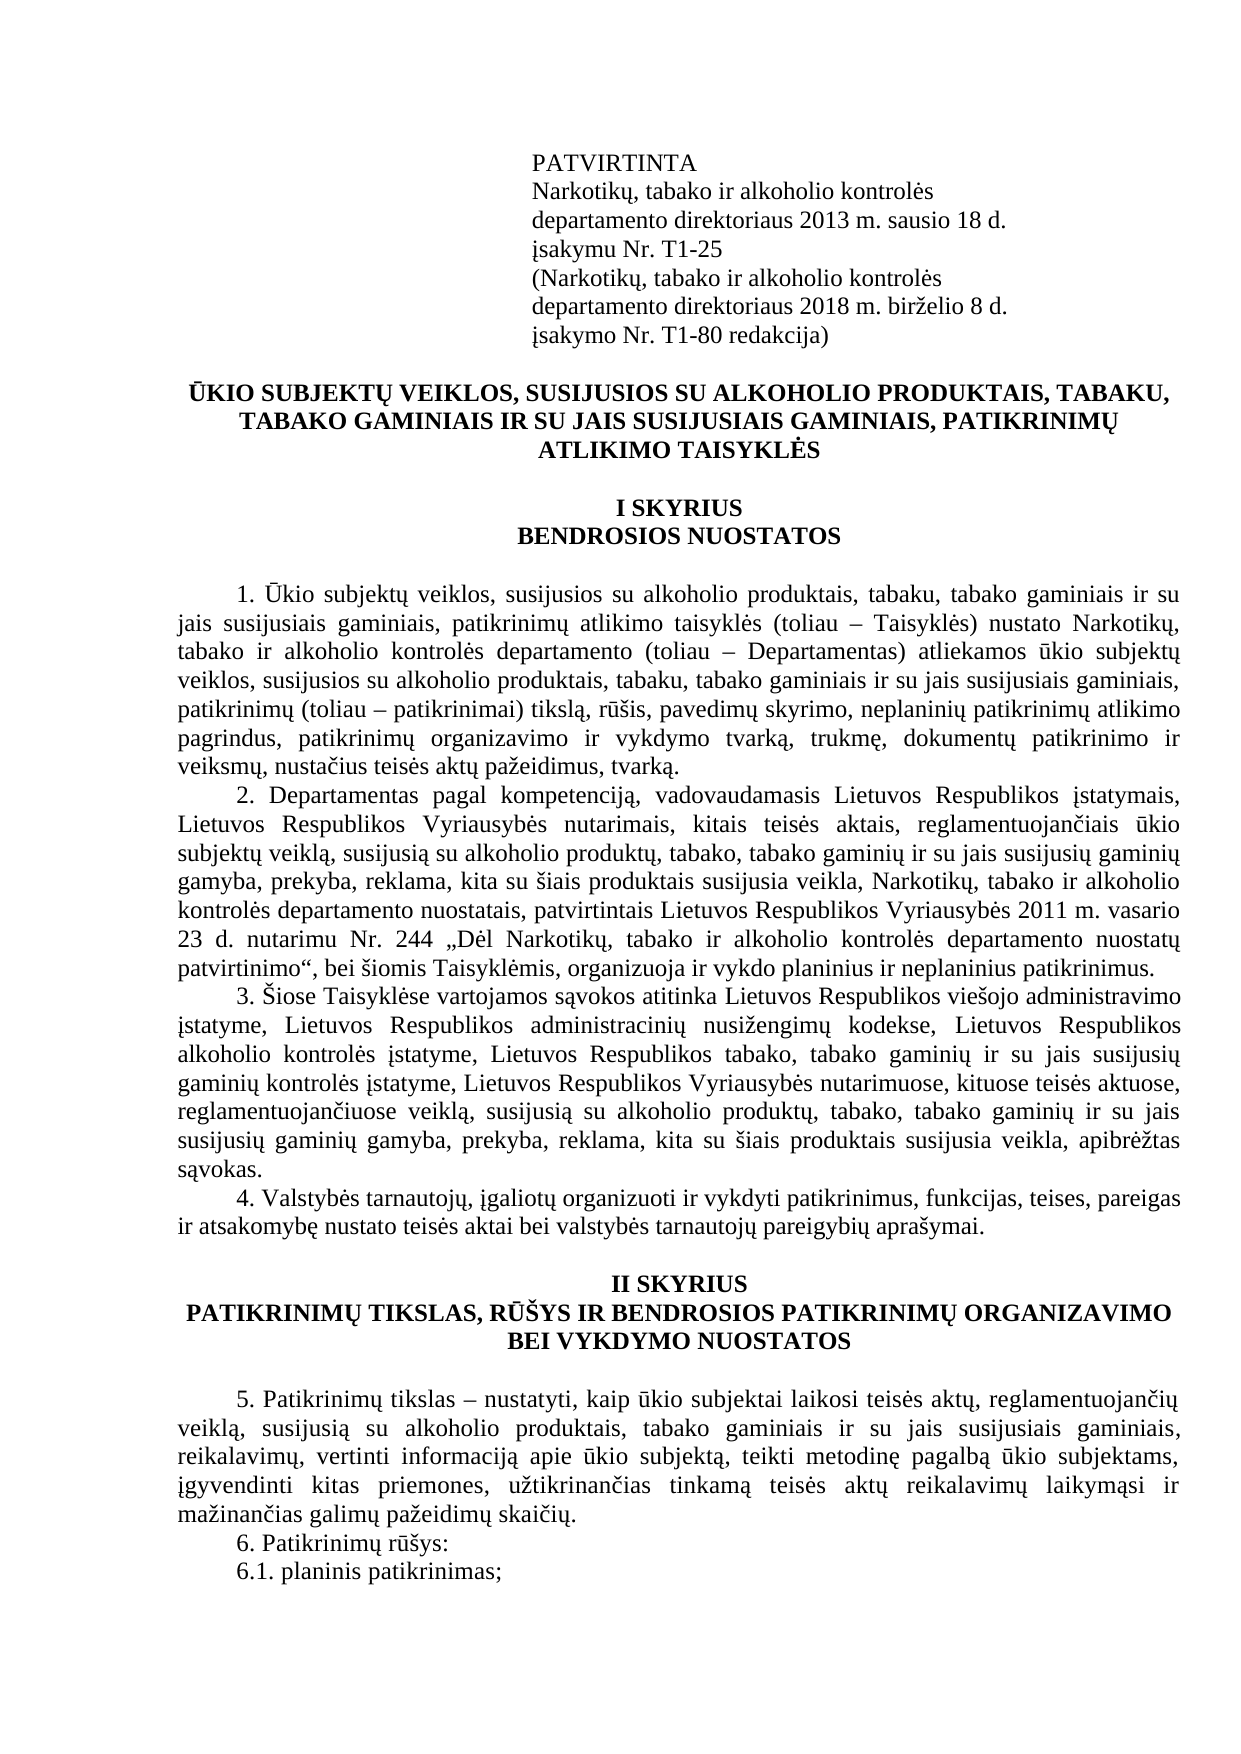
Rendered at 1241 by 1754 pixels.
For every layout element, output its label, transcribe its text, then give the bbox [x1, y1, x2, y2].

text departamento direktoriaus 2018 m. birželio 8 d. [532, 291, 1181, 320]
text PATVIRTINTA [532, 148, 1181, 176]
text 6. Patikrinimų rūšys: [177, 1528, 1181, 1556]
text 4. Valstybės tarnautojų, įgaliotų organizuoti ir vykdyti patikrinimus, funkcijas, teises, pareigas ir atsakomybę nustato teisės aktai bei valstybės tarnautojų pareigybių aprašymai. [177, 1183, 1181, 1240]
text (Narkotikų, tabako ir alkoholio kontrolės [532, 263, 1181, 291]
text 5. Patikrinimų tikslas – nustatyti, kaip ūkio subjektai laikosi teisės aktų, reglamentuojančių veiklą, susijusią su alkoholio produktais, tabako gaminiais ir su jais susijusiais gaminiais, reikalavimų, vertinti informaciją apie ūkio subjektą, teikti metodinę pagalbą ūkio subjektams, įgyvendinti kitas priemones, užtikrinančias tinkamą teisės aktų reikalavimų laikymąsi ir mažinančias galimų pažeidimų skaičių. [177, 1384, 1181, 1528]
text įsakymu Nr. T1-25 [532, 234, 1181, 263]
text 6.1. planinis patikrinimas; [177, 1556, 1181, 1585]
text patikrinimų TIKSLAS, RŪŠYS ir BENDROSIOS PATIKRINIMŲ ORGANIZAVIMO BEI VYKDYMO NUOSTATOS [177, 1298, 1181, 1355]
text ŪKIO SUBJEKTŲ VEIKLOS, SUSIJUSIOS SU ALKOHOLIO PRODUKTAIS, TABAKU, TABAKo gaminiais IR SU JAIS SUSIJUSIAIS GAMINIAIS, PATIKRINIMŲ ATLIKIMO TAISYKLĖS [177, 378, 1181, 464]
text BENDROSIOS NUOSTATOS [177, 521, 1181, 550]
text departamento direktoriaus 2013 m. sausio 18 d. [532, 205, 1181, 234]
text II SKYRIUS [177, 1269, 1181, 1298]
text 2. Departamentas pagal kompetenciją, vadovaudamasis Lietuvos Respublikos įstatymais, Lietuvos Respublikos Vyriausybės nutarimais, kitais teisės aktais, reglamentuojančiais ūkio subjektų veiklą, susijusią su alkoholio produktų, tabako, tabako gaminių ir su jais susijusių gaminių gamyba, prekyba, reklama, kita su šiais produktais susijusia veikla, Narkotikų, tabako ir alkoholio kontrolės departamento nuostatais, patvirtintais Lietuvos Respublikos Vyriausybės 2011 m. vasario 23 d. nutarimu Nr. 244 „Dėl Narkotikų, tabako ir alkoholio kontrolės departamento nuostatų patvirtinimo“, bei šiomis Taisyklėmis, organizuoja ir vykdo planinius ir neplaninius patikrinimus. [177, 780, 1181, 981]
text įsakymo Nr. T1-80 redakcija) [532, 320, 1181, 349]
text 3. Šiose Taisyklėse vartojamos sąvokos atitinka Lietuvos Respublikos viešojo administravimo įstatyme, Lietuvos Respublikos administracinių nusižengimų kodekse, Lietuvos Respublikos alkoholio kontrolės įstatyme, Lietuvos Respublikos tabako, tabako gaminių ir su jais susijusių gaminių kontrolės įstatyme, Lietuvos Respublikos Vyriausybės nutarimuose, kituose teisės aktuose, reglamentuojančiuose veiklą, susijusią su alkoholio produktų, tabako, tabako gaminių ir su jais susijusių gaminių gamyba, prekyba, reklama, kita su šiais produktais susijusia veikla, apibrėžtas sąvokas. [177, 981, 1181, 1183]
text I skyrius [177, 493, 1181, 521]
text 1. Ūkio subjektų veiklos, susijusios su alkoholio produktais, tabaku, tabako gaminiais ir su jais susijusiais gaminiais, patikrinimų atlikimo taisyklės (toliau – Taisyklės) nustato Narkotikų, tabako ir alkoholio kontrolės departamento (toliau – Departamentas) atliekamos ūkio subjektų veiklos, susijusios su alkoholio produktais, tabaku, tabako gaminiais ir su jais susijusiais gaminiais, patikrinimų (toliau – patikrinimai) tikslą, rūšis, pavedimų skyrimo, neplaninių patikrinimų atlikimo pagrindus, patikrinimų organizavimo ir vykdymo tvarką, trukmę, dokumentų patikrinimo ir veiksmų, nustačius teisės aktų pažeidimus, tvarką. [177, 579, 1181, 780]
text Narkotikų, tabako ir alkoholio kontrolės [532, 176, 1181, 205]
